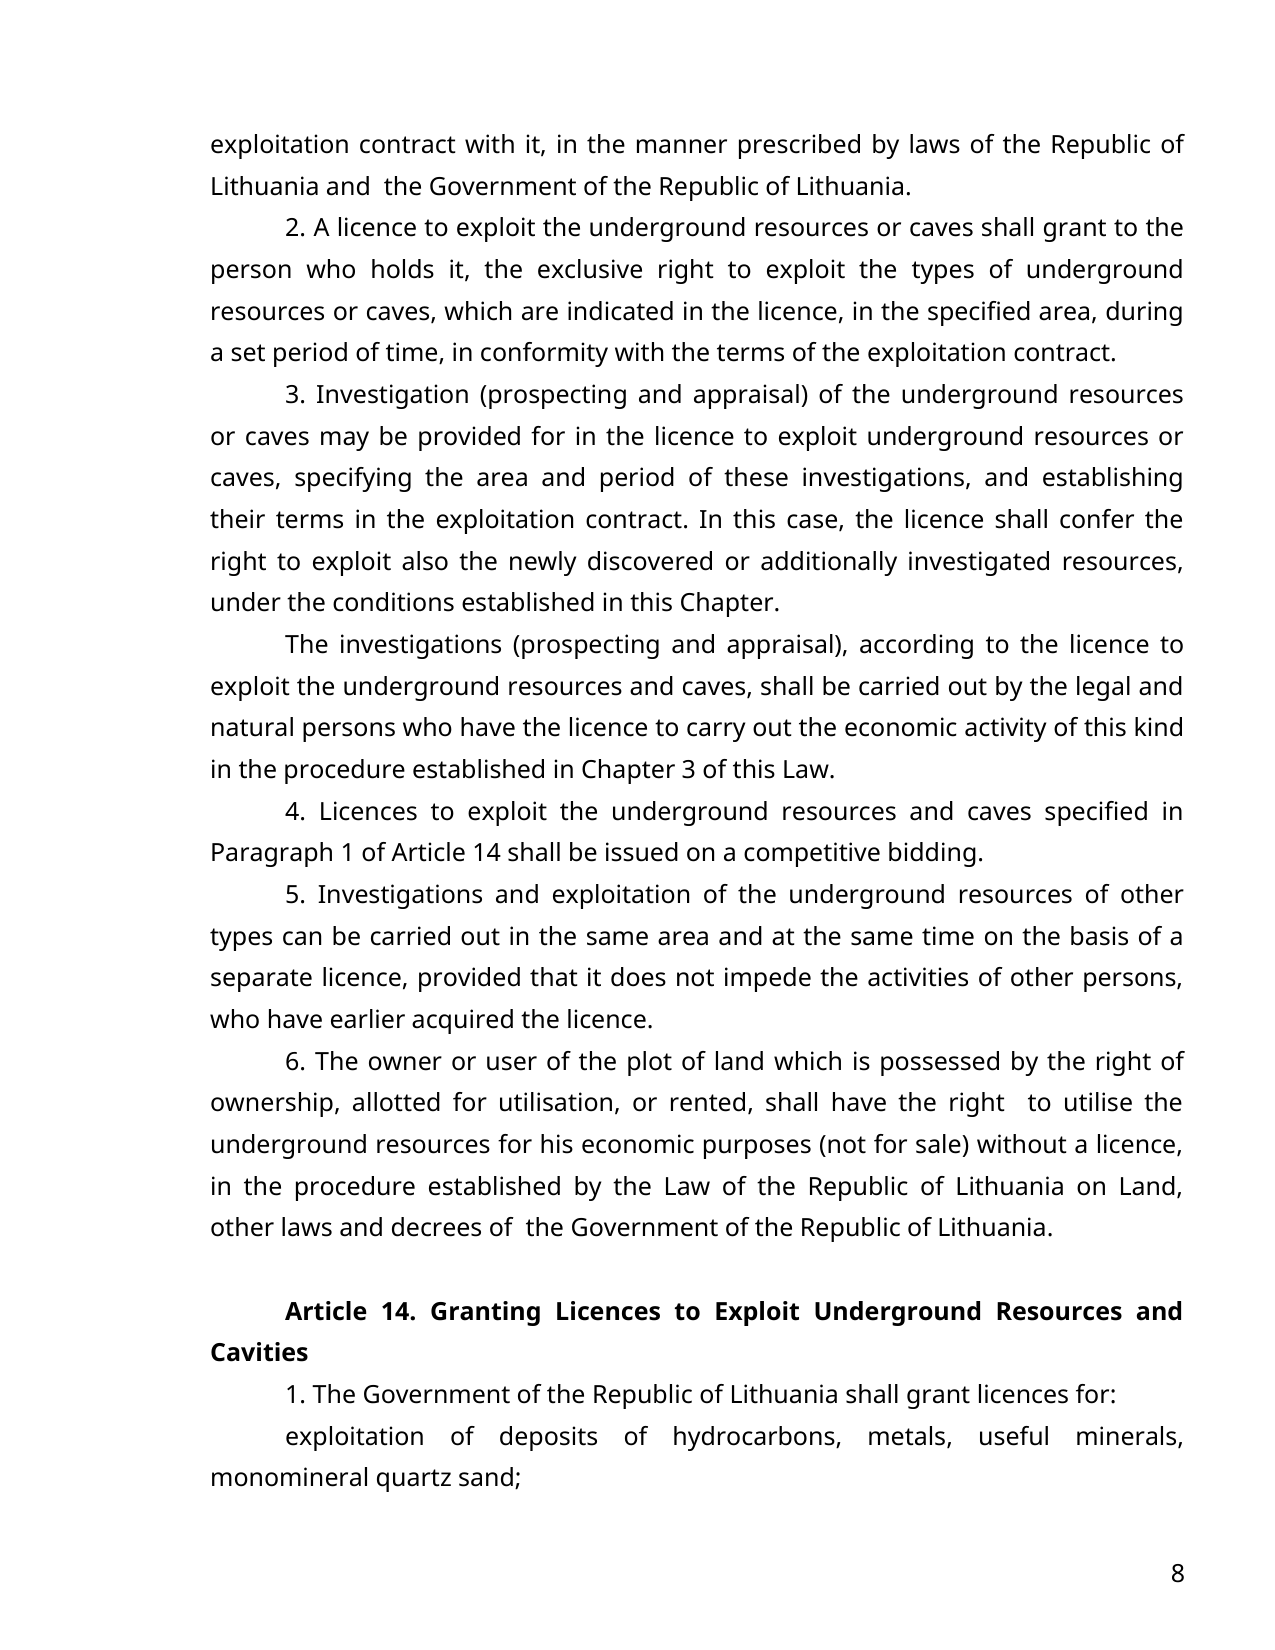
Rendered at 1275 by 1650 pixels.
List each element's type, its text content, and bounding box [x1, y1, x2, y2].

text 2. A licence to exploit the underground resources or caves shall grant to the person who holds it, the exclusive right to exploit the types of underground resources or caves, which are indicated in the licence, in the specified area, during a set period of time, in conformity with the terms of the exploitation contract. [210, 203, 1185, 370]
text 1. The Government of the Republic of Lithuania shall grant licences for: [210, 1370, 1185, 1412]
text 5. Investigations and exploitation of the underground resources of other types can be carried out in the same area and at the same time on the basis of a separate licence, provided that it does not impede the activities of other persons, who have earlier acquired the licence. [210, 870, 1185, 1037]
text exploitation contract with it, in the manner prescribed by laws of the Republic of Lithuania and the Government of the Republic of Lithuania. [210, 120, 1185, 203]
text 3. Investigation (prospecting and appraisal) of the underground resources or caves may be provided for in the licence to exploit underground resources or caves, specifying the area and period of these investigations, and establishing their terms in the exploitation contract. In this case, the licence shall confer the right to exploit also the newly discovered or additionally investigated resources, under the conditions established in this Chapter. [210, 370, 1185, 620]
text The investigations (prospecting and appraisal), according to the licence to exploit the underground resources and caves, shall be carried out by the legal and natural persons who have the licence to carry out the economic activity of this kind in the procedure established in Chapter 3 of this Law. [210, 620, 1185, 787]
text 6. The owner or user of the plot of land which is possessed by the right of ownership, allotted for utilisation, or rented, shall have the right to utilise the underground resources for his economic purposes (not for sale) without a licence, in the procedure established by the Law of the Republic of Lithuania on Land, other laws and decrees of the Government of the Republic of Lithuania. [210, 1037, 1185, 1245]
text Article 14. Granting Licences to Exploit Underground Resources and Cavities [210, 1287, 1185, 1370]
text 4. Licences to exploit the underground resources and caves specified in Paragraph 1 of Article 14 shall be issued on a competitive bidding. [210, 787, 1185, 870]
text exploitation of deposits of hydrocarbons, metals, useful minerals, monomineral quartz sand; [210, 1412, 1185, 1495]
